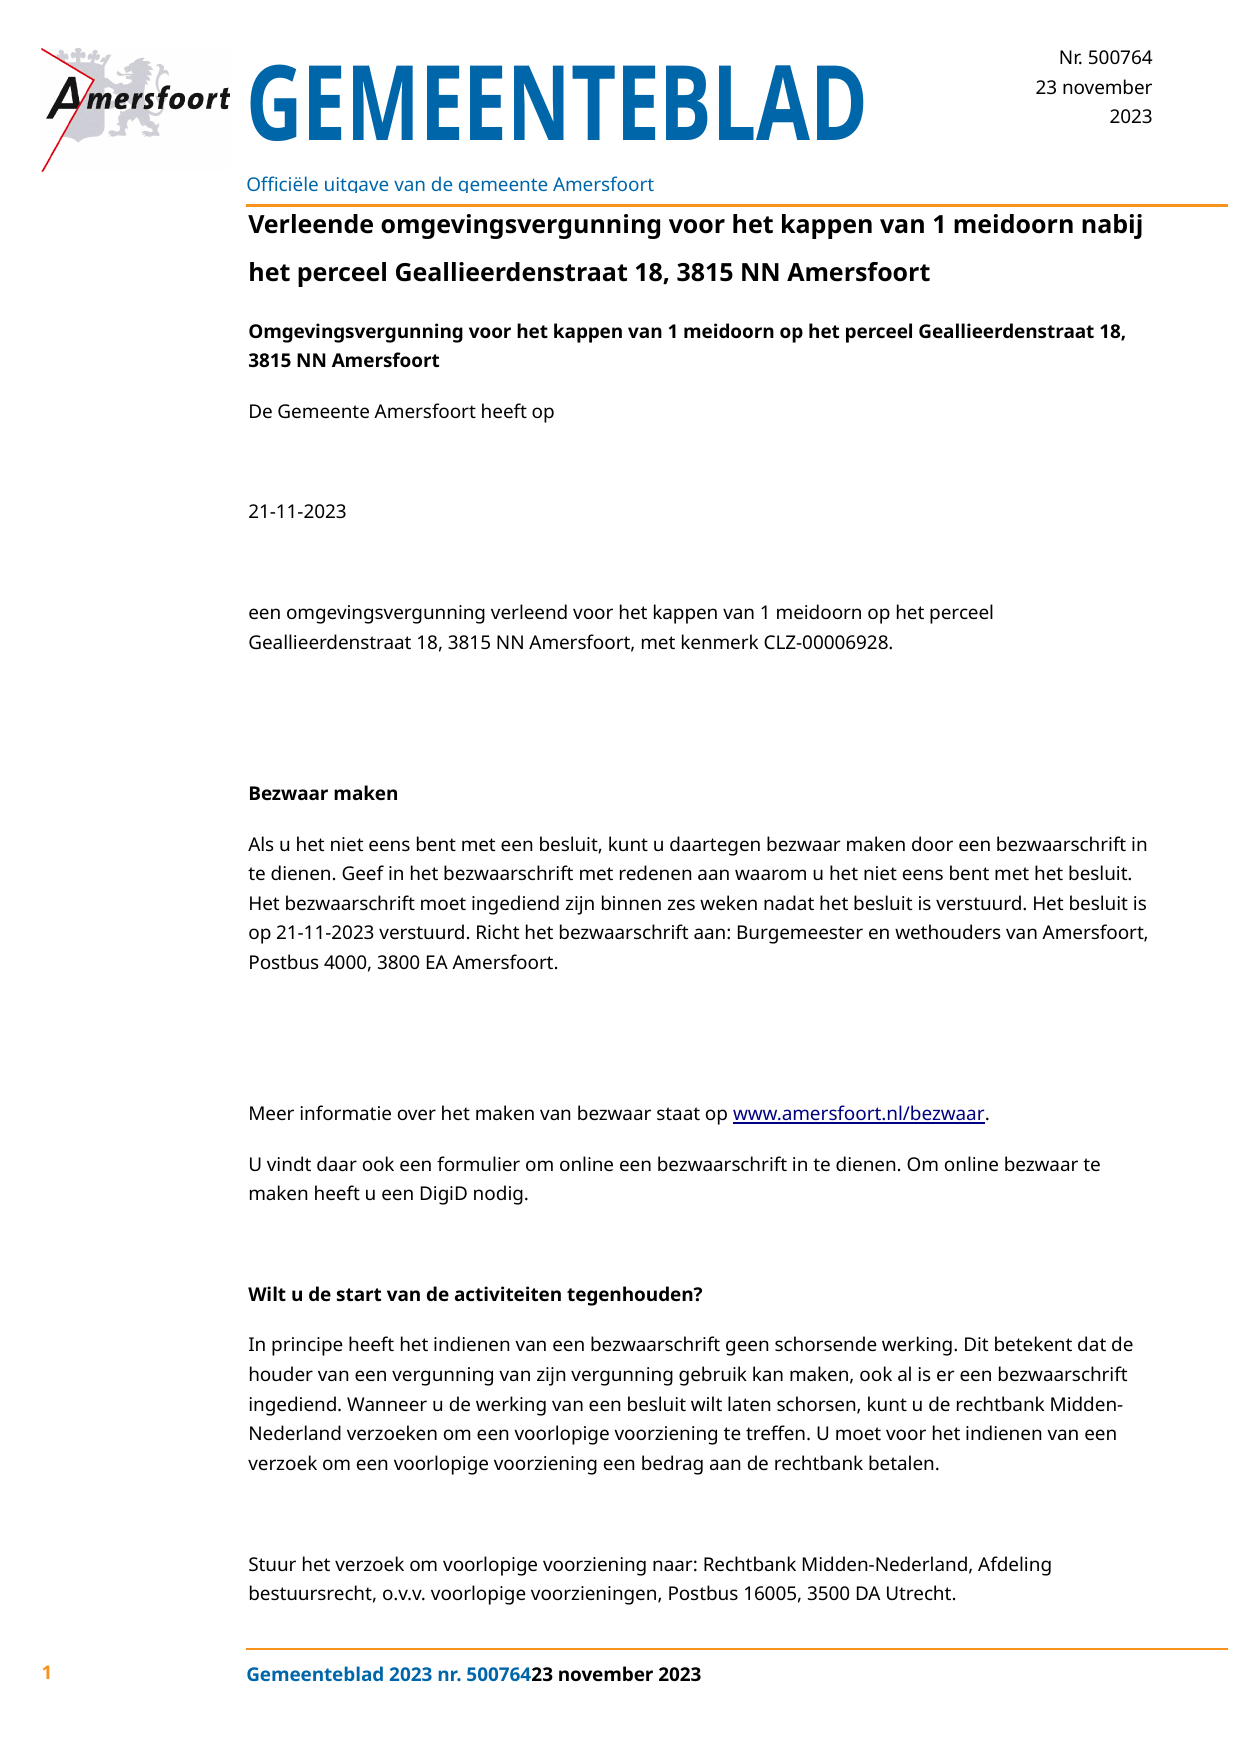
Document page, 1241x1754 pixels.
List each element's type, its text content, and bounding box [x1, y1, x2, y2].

text In principe heeft het indienen van een bezwaarschrift geen schorsende werking. Dit betekent dat de houder van een vergunning van zijn vergunning gebruik kan maken, ook al is er een bezwaarschrift ingediend. Wanneer u de werking van een besluit wilt laten schorsen, kunt u de rechtbank Midden-Nederland verzoeken om een voorlopige voorziening te treffen. U moet voor het indienen van een verzoek om een voorlopige voorziening een bedrag aan de rechtbank betalen. [248, 1332, 1152, 1476]
picture [41, 47, 231, 172]
text Wilt u de start van de activiteiten tegenhouden? [248, 1281, 1152, 1307]
text Als u het niet eens bent met een besluit, kunt u daartegen bezwaar maken door een bezwaarschrift in te dienen. Geef in het bezwaarschrift met redenen aan waarom u het niet eens bent met het besluit. Het bezwaarschrift moet ingediend zijn binnen zes weken nadat het besluit is verstuurd. Het besluit is op 21-11-2023 verstuurd. Richt het bezwaarschrift aan: Burgemeester en wethouders van Amersfoort, Postbus 4000, 3800 EA Amersfoort. [248, 831, 1152, 975]
text Bezwaar maken [248, 780, 1152, 806]
text 21-11-2023 [248, 499, 1152, 524]
text De Gemeente Amersfoort heeft op [248, 398, 1152, 424]
text Meer informatie over het maken van bezwaar staat op www.amersfoort.nl/bezwaar. [248, 1100, 1152, 1126]
text Stuur het verzoek om voorlopige voorziening naar: Rechtbank Midden-Nederland, Afdeling bestuursrecht, o.v.v. voorlopige voorzieningen, Postbus 16005, 3500 DA Utrecht. [248, 1551, 1152, 1606]
text Verleende omgevingsvergunning voor het kappen van 1 meidoorn nabij het perceel Geallieerdenstraat 18, 3815 NN Amersfoort [248, 207, 1152, 288]
text U vindt daar ook een formulier om online een bezwaarschrift in te dienen. Om online bezwaar te maken heeft u een DigiD nodig. [248, 1151, 1152, 1206]
text Omgevingsvergunning voor het kappen van 1 meidoorn op het perceel Geallieerdenstraat 18, 3815 NN Amersfoort [248, 318, 1152, 373]
text een omgevingsvergunning verleend voor het kappen van 1 meidoorn op het perceel Geallieerdenstraat 18, 3815 NN Amersfoort, met kenmerk CLZ-00006928. [248, 599, 1152, 655]
